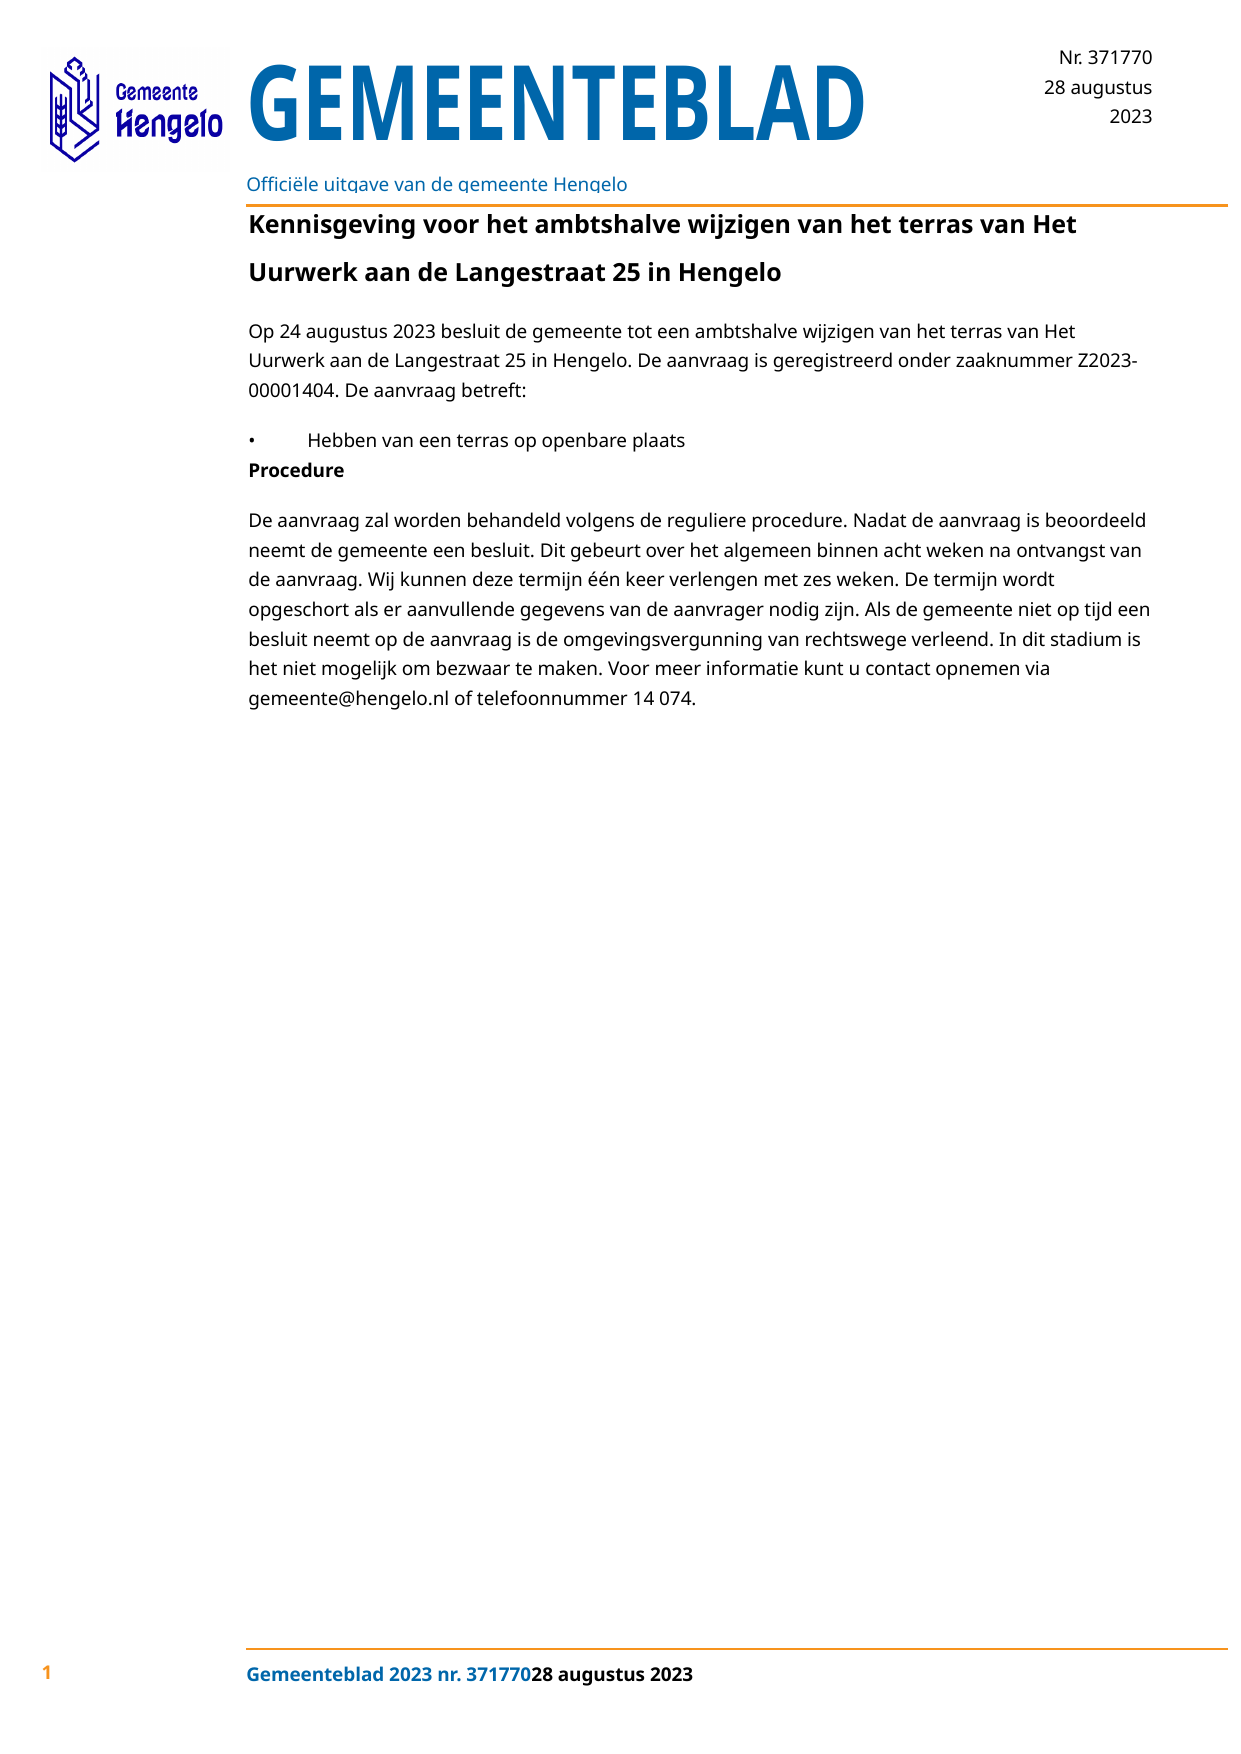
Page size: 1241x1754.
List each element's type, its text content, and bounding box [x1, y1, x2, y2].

text Procedure [248, 457, 1152, 483]
text Kennisgeving voor het ambtshalve wijzigen van het terras van Het Uurwerk aan de Langestraat 25 in Hengelo [248, 207, 1152, 288]
text Op 24 augustus 2023 besluit de gemeente tot een ambtshalve wijzigen van het terras van Het Uurwerk aan de Langestraat 25 in Hengelo. De aanvraag is geregistreerd onder zaaknummer Z2023-00001404. De aanvraag betreft: [248, 318, 1152, 403]
text De aanvraag zal worden behandeld volgens de reguliere procedure. Nadat de aanvraag is beoordeeld neemt de gemeente een besluit. Dit gebeurt over het algemeen binnen acht weken na ontvangst van de aanvraag. Wij kunnen deze termijn één keer verlengen met zes weken. De termijn wordt opgeschort als er aanvullende gegevens van de aanvrager nodig zijn. Als de gemeente niet op tijd een besluit neemt op de aanvraag is de omgevingsvergunning van rechtswege verleend. In dit stadium is het niet mogelijk om bezwaar te maken. Voor meer informatie kunt u contact opnemen via gemeente@hengelo.nl of telefoonnummer 14 074. [248, 507, 1152, 711]
picture [41, 47, 231, 172]
list Hebben van een terras op openbare plaats [248, 427, 1152, 453]
